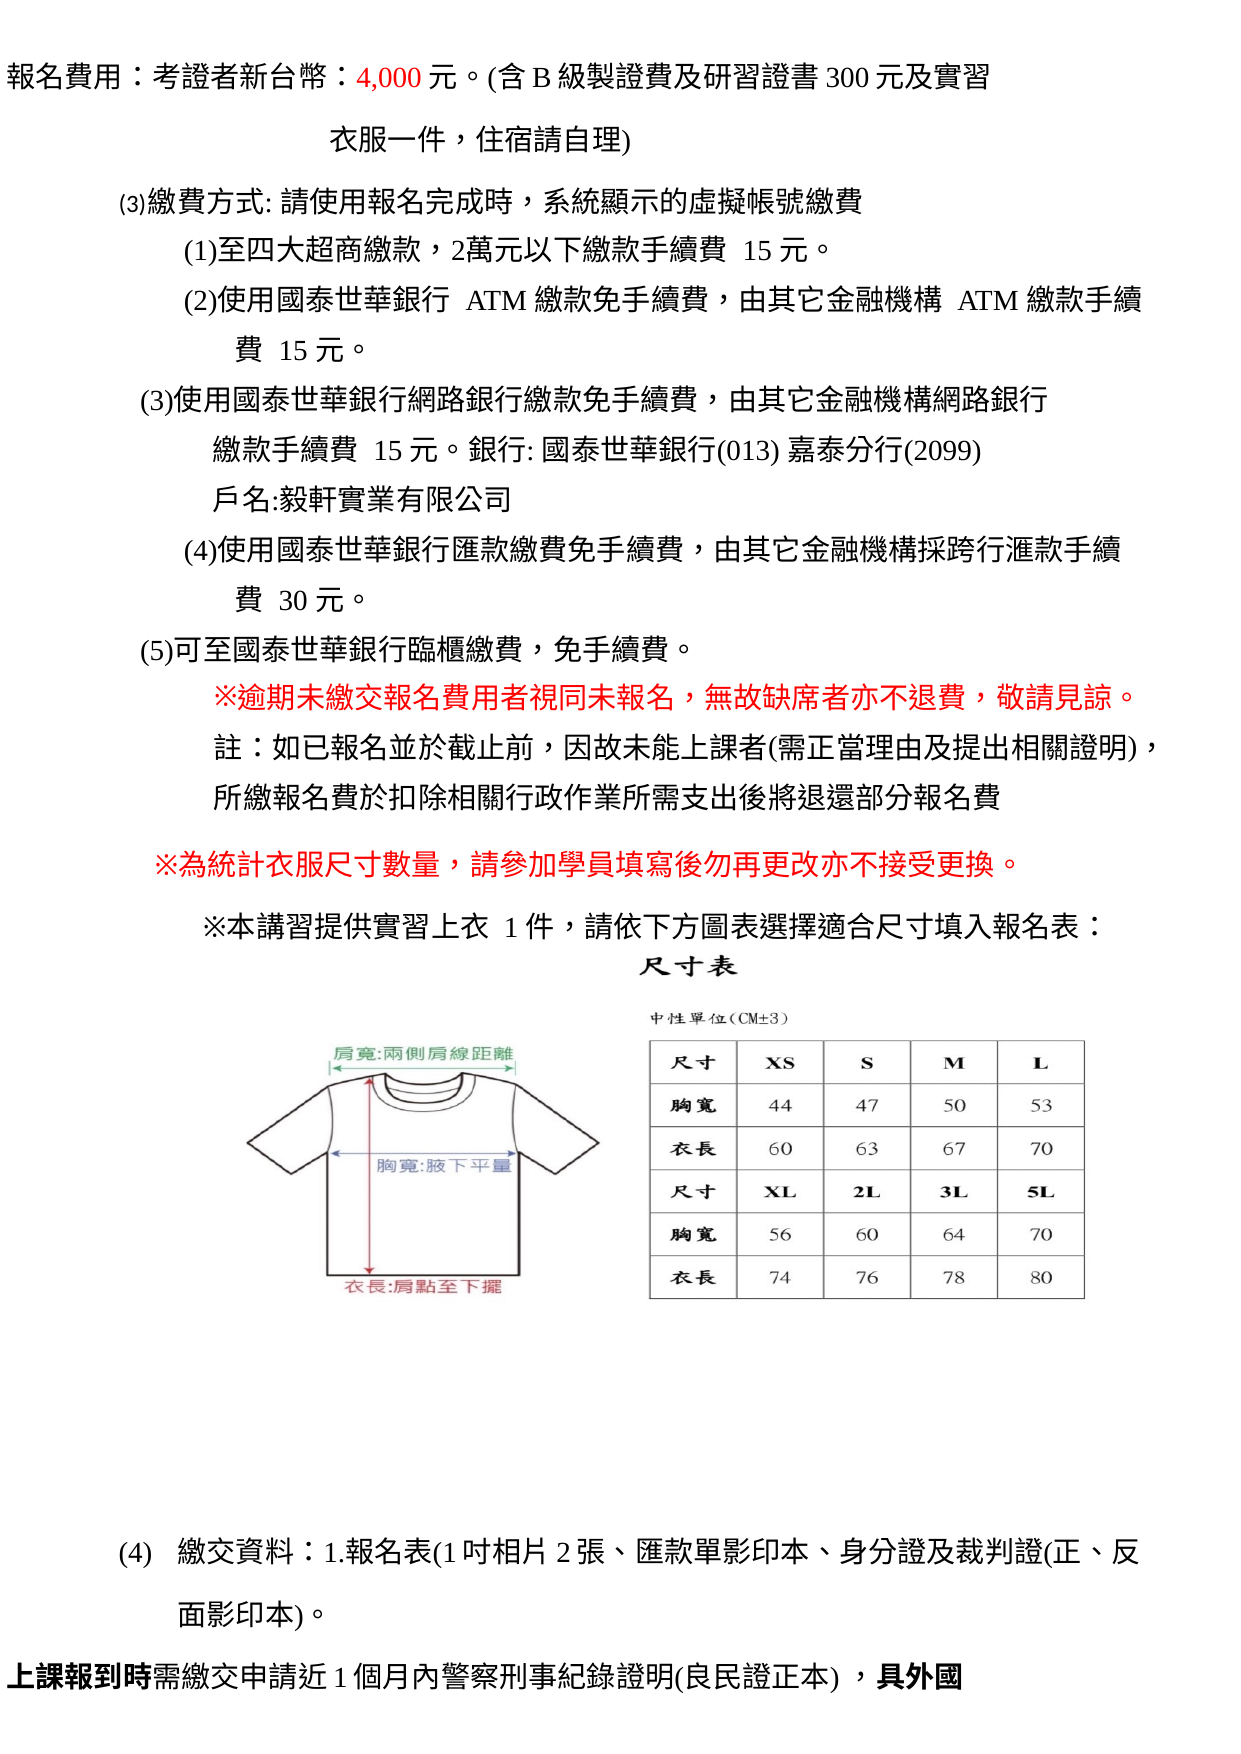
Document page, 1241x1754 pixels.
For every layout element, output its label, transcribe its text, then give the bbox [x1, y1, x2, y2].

text 繳款手續費 15 元。銀行: 國泰世華銀行(013) 嘉泰分行(2099) [89, 421, 1152, 471]
text ※本講習提供實習上衣 1 件，請依下方圖表選擇適合尺寸填入報名表： [188, 883, 1152, 946]
list 上課報到時需繳交申請近1個月內警察刑事紀錄證明(良民證正本) ，具外國 [0, 1633, 1152, 1696]
text (1)至四大超商繳款，2萬元以下繳款手續費 15 元。 [89, 221, 1152, 271]
text (4)使用國泰世華銀行匯款繳費免手續費，由其它金融機構採跨行滙款手續 [89, 521, 1152, 571]
text ※逾期未繳交報名費用者視同未報名，無故缺席者亦不退費，敬請見諒。註：如已報名並於截止前，因故未能上課者(需正當理由及提出相關證明)，所繳報名費於扣除相關行政作業所需支出後將退還部分報名費 [214, 671, 1152, 821]
text 衣服一件，住宿請自理) [89, 96, 1152, 158]
text (5)可至國泰世華銀行臨櫃繳費，免手續費。 [89, 621, 1152, 671]
list 繳交資料：1.報名表(1吋相片2張、匯款單影印本、身分證及裁判證(正、反面影印本)。 [118, 1508, 1152, 1633]
text 費 15 元。 [89, 321, 1152, 371]
list 繳費方式: 請使用報名完成時，系統顯示的虛擬帳號繳費 [118, 158, 1152, 221]
text 費 30 元。 [89, 571, 1152, 621]
text (2)使用國泰世華銀行 ATM 繳款免手續費，由其它金融機構 ATM 繳款手續 [89, 271, 1152, 321]
list 報名費用：考證者新台幣：4,000 元。(含B級製證費及研習證書300元及實習 [0, 33, 1152, 96]
text (3)使用國泰世華銀行網路銀行繳款免手續費，由其它金融機構網路銀行 [89, 371, 1152, 421]
text 戶名:毅軒實業有限公司 [89, 471, 1152, 521]
text ※為統計衣服尺寸數量，請參加學員填寫後勿再更改亦不接受更換。 [89, 821, 1152, 883]
